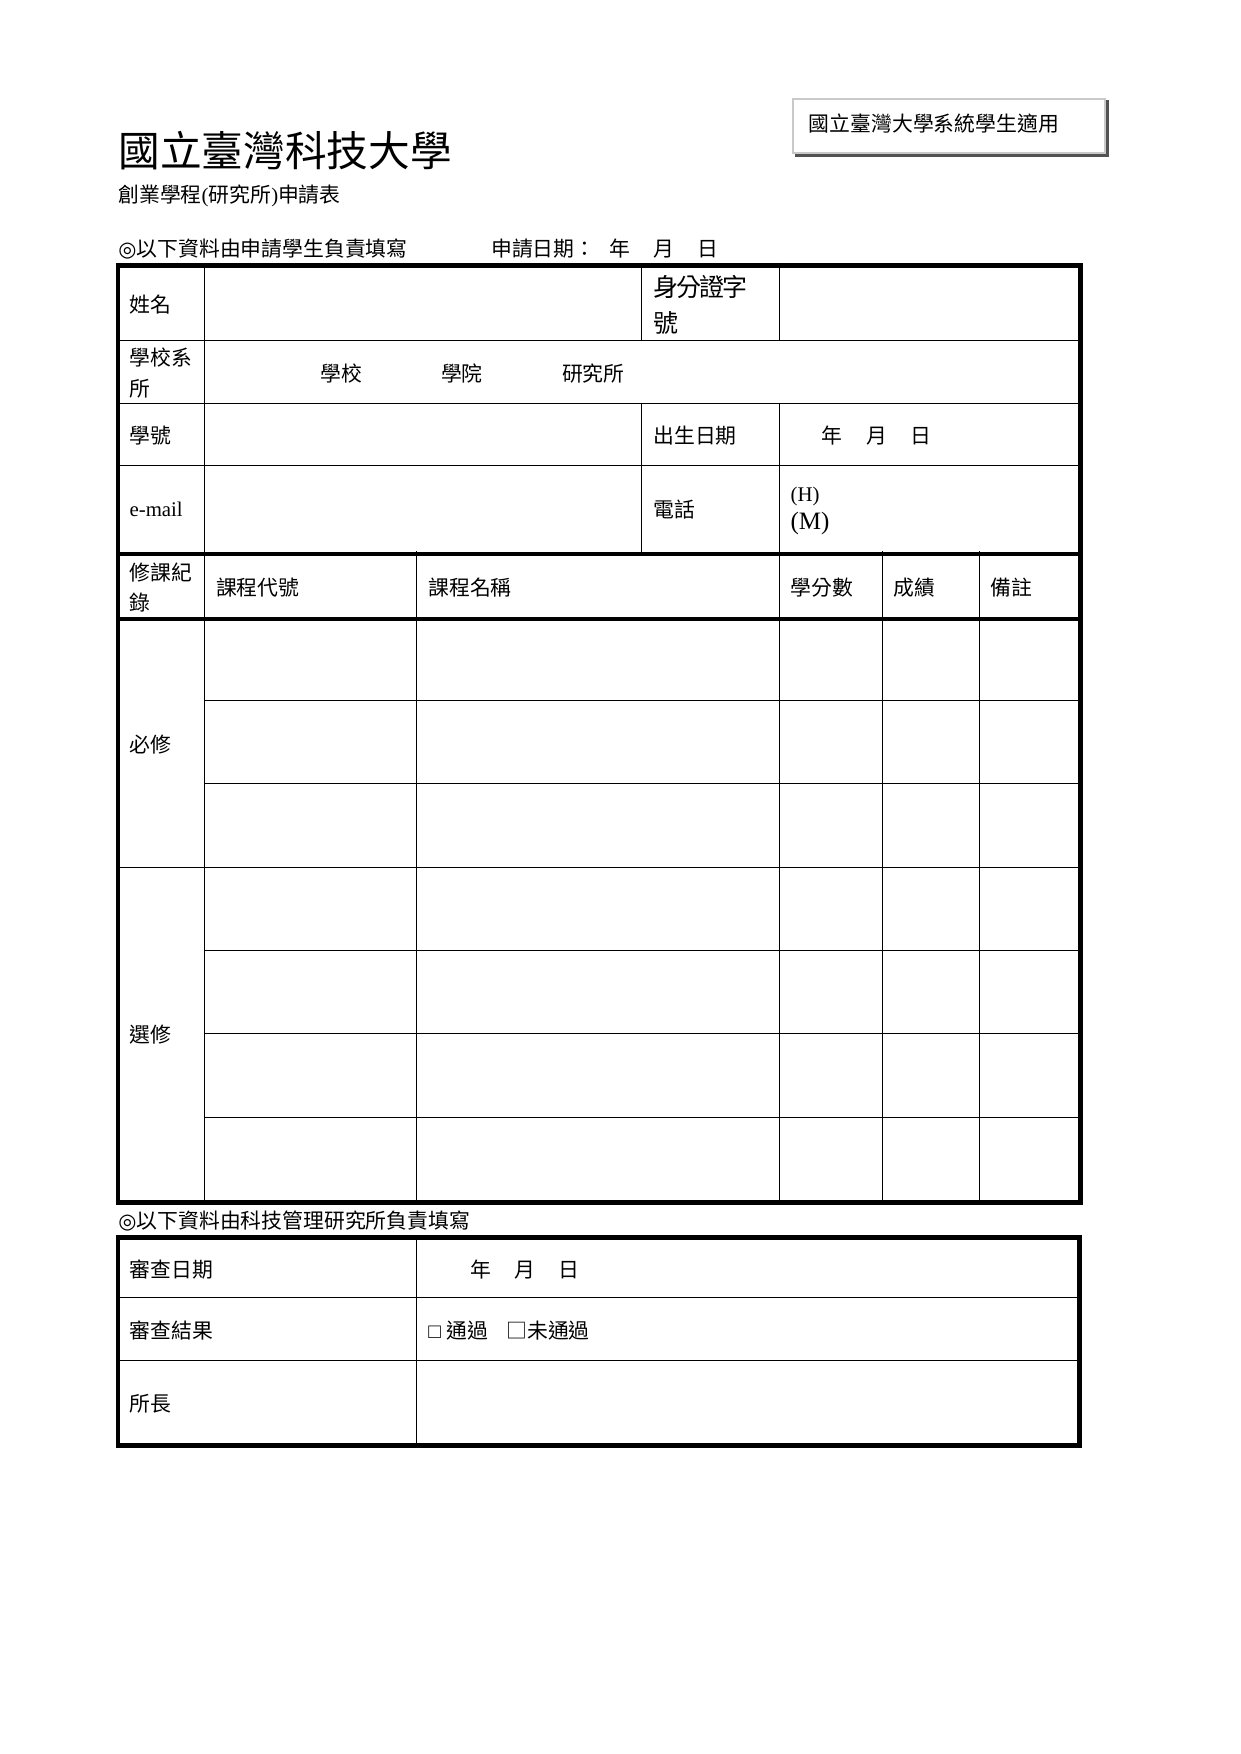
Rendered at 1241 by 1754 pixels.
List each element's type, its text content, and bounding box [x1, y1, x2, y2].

table_cell [883, 621, 979, 700]
table_header [205, 268, 641, 340]
table_cell [780, 951, 882, 1033]
table_cell [780, 868, 882, 950]
table_cell [205, 701, 416, 783]
table_cell 學校 學院 研究所 [205, 341, 1078, 403]
table_cell [780, 1118, 882, 1200]
table_cell [780, 621, 882, 700]
table_cell [780, 701, 882, 783]
table_cell [883, 784, 979, 867]
table_cell 備註 [980, 556, 1078, 617]
table_cell [980, 621, 1078, 700]
table_cell [417, 951, 779, 1033]
text 國立臺灣大學系統學生適用 [809, 107, 1088, 137]
table_header 年 月 日 [417, 1240, 1077, 1297]
table_cell [205, 951, 416, 1033]
table_cell [205, 466, 641, 551]
table_cell [883, 1034, 979, 1117]
table_cell [980, 868, 1078, 950]
table_cell [883, 951, 979, 1033]
text ◎以下資料由申請學生負責填寫 申請日期： 年 月 日 [118, 233, 1122, 263]
table_cell 學號 [120, 404, 204, 465]
table_cell 學校系所 [120, 341, 204, 403]
table_cell [205, 868, 416, 950]
table_cell [417, 868, 779, 950]
table_cell [417, 621, 779, 700]
table_cell [205, 1034, 416, 1117]
text ◎以下資料由科技管理研究所負責填寫 [118, 1204, 1122, 1235]
table_cell 審查結果 [120, 1298, 416, 1360]
table_cell 必修 [120, 621, 204, 867]
text 國立臺灣科技大學 [794, 100, 1104, 152]
table_cell [980, 784, 1078, 867]
table_cell [205, 404, 641, 465]
table_cell [205, 1118, 416, 1200]
table_cell [417, 701, 779, 783]
table_cell [980, 701, 1078, 783]
table_cell [205, 784, 416, 867]
table_cell e-mail [120, 466, 204, 551]
table_header 身分證字號 [642, 268, 779, 340]
table_cell 出生日期 [642, 404, 779, 465]
table_cell [980, 951, 1078, 1033]
table_cell [205, 621, 416, 700]
table_cell 所長 [120, 1361, 416, 1443]
table_cell [417, 1361, 1077, 1443]
table_cell [883, 1118, 979, 1200]
text 國立臺灣科技大學 [118, 118, 1122, 178]
table_header [780, 268, 1078, 340]
table_cell 年 月 日 [780, 404, 1078, 465]
table_cell 課程名稱 [417, 556, 779, 617]
table_header 姓名 [120, 268, 204, 340]
table_cell [883, 868, 979, 950]
table_cell 修課紀錄 [120, 556, 204, 617]
table_cell [980, 1118, 1078, 1200]
table_cell 選修 [120, 868, 204, 1200]
table_cell [417, 1034, 779, 1117]
table_cell 學分數 [780, 556, 882, 617]
table_cell 成績 [883, 556, 979, 617]
table_cell [883, 701, 979, 783]
table_header 審查日期 [120, 1240, 416, 1297]
table_cell □ 通過 □未通過 [417, 1298, 1077, 1360]
table_cell 課程代號 [205, 556, 416, 617]
table_cell (H) (M) [780, 466, 1078, 551]
table_cell [417, 1118, 779, 1200]
table_cell [780, 784, 882, 867]
text 創業學程(研究所)申請表 [118, 178, 1122, 209]
table_cell [417, 784, 779, 867]
table_cell [980, 1034, 1078, 1117]
table_cell 電話 [642, 466, 779, 551]
table_cell [780, 1034, 882, 1117]
